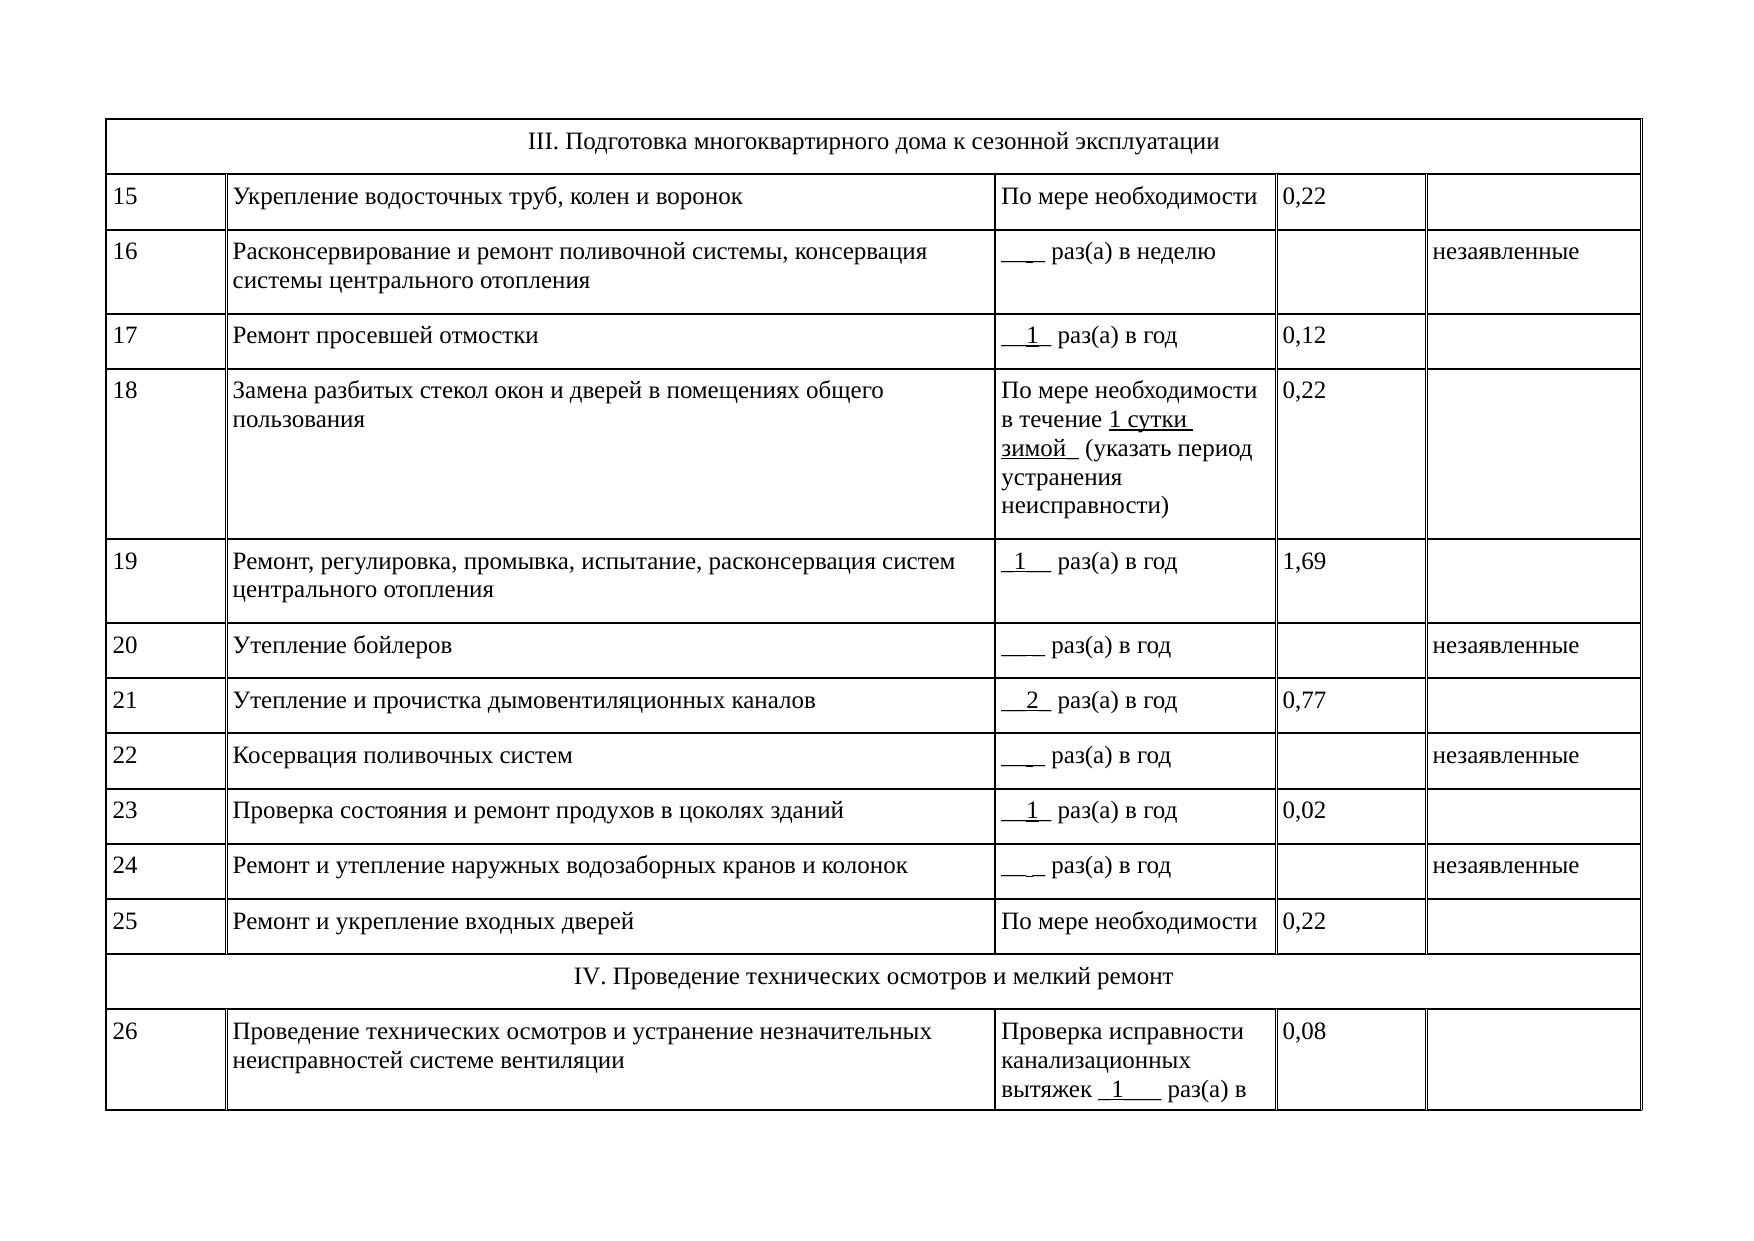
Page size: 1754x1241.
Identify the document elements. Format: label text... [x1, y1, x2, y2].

table_cell незаявленные [1428, 624, 1640, 677]
table_cell Проведение технических осмотров и устранение незначительных неисправностей системе вентиляции [228, 1010, 994, 1109]
table_cell 20 [107, 624, 225, 677]
table_cell __ _ раз(а) в год [996, 845, 1275, 898]
table_cell 23 [107, 790, 225, 843]
table_cell _1__ раз(а) в год [996, 540, 1275, 622]
table_cell IV. Проведение технических осмотров и мелкий ремонт [107, 955, 1640, 1008]
table_cell Косервация поливочных систем [228, 734, 994, 787]
table_cell Расконсервирование и ремонт поливочной системы, консервация системы центрального отопления [228, 231, 994, 312]
table_cell 0,02 [1278, 790, 1425, 843]
table_cell Утепление бойлеров [228, 624, 994, 677]
table_cell [1428, 900, 1640, 953]
table_cell __1_ раз(а) в год [996, 315, 1275, 368]
table_cell По мере необходимости [996, 175, 1275, 228]
table_cell 24 [107, 845, 225, 898]
table_cell 25 [107, 900, 225, 953]
table_cell __1_ раз(а) в год [996, 790, 1275, 843]
table_cell Проверка состояния и ремонт продухов в цоколях зданий [228, 790, 994, 843]
table_cell незаявленные [1428, 845, 1640, 898]
table_cell Замена разбитых стекол окон и дверей в помещениях общего пользования [228, 370, 994, 538]
table_cell [1428, 315, 1640, 368]
table_cell [1428, 679, 1640, 732]
table_cell 21 [107, 679, 225, 732]
table_cell 0,12 [1278, 315, 1425, 368]
table_cell 0,22 [1278, 900, 1425, 953]
table_cell Ремонт просевшей отмостки [228, 315, 994, 368]
table_cell 0,77 [1278, 679, 1425, 732]
table_cell Укрепление водосточных труб, колен и воронок [228, 175, 994, 228]
table_cell 16 [107, 231, 225, 312]
table_cell незаявленные [1428, 734, 1640, 787]
table_cell незаявленные [1428, 231, 1640, 312]
table_cell 26 [107, 1010, 225, 1109]
table_cell Проверка исправности канализационных вытяжек _1___ раз(а) в [996, 1010, 1275, 1109]
table_cell [1428, 540, 1640, 622]
table_cell __ _ раз(а) в год [996, 624, 1275, 677]
table_cell __ _ раз(а) в год [996, 734, 1275, 787]
table_cell __2_ раз(а) в год [996, 679, 1275, 732]
table_cell [1428, 370, 1640, 538]
table_cell Утепление и прочистка дымовентиляционных каналов [228, 679, 994, 732]
table_cell 17 [107, 315, 225, 368]
table_cell 0,08 [1278, 1010, 1425, 1109]
table_cell 15 [107, 175, 225, 228]
table_cell [1428, 175, 1640, 228]
table_cell [1278, 231, 1425, 312]
table_cell 0,22 [1278, 175, 1425, 228]
table_cell [1428, 1010, 1640, 1109]
table_cell Ремонт и утепление наружных водозаборных кранов и колонок [228, 845, 994, 898]
table_cell [1278, 624, 1425, 677]
table_cell [1278, 845, 1425, 898]
table_cell [1278, 734, 1425, 787]
table_cell Ремонт и укрепление входных дверей [228, 900, 994, 953]
table_cell [1428, 790, 1640, 843]
table_cell По мере необходимости [996, 900, 1275, 953]
table_cell 18 [107, 370, 225, 538]
table_cell 19 [107, 540, 225, 622]
table_cell III. Подготовка многоквартирного дома к сезонной эксплуатации [107, 120, 1640, 173]
table_cell 1,69 [1278, 540, 1425, 622]
table_cell Ремонт, регулировка, промывка, испытание, расконсервация систем центрального отопления [228, 540, 994, 622]
table_cell По мере необходимости в течение 1 сутки зимой_ (указать период устранения неисправности) [996, 370, 1275, 538]
table_cell 0,22 [1278, 370, 1425, 538]
table_cell 22 [107, 734, 225, 787]
table_cell __ _ раз(а) в неделю [996, 231, 1275, 312]
